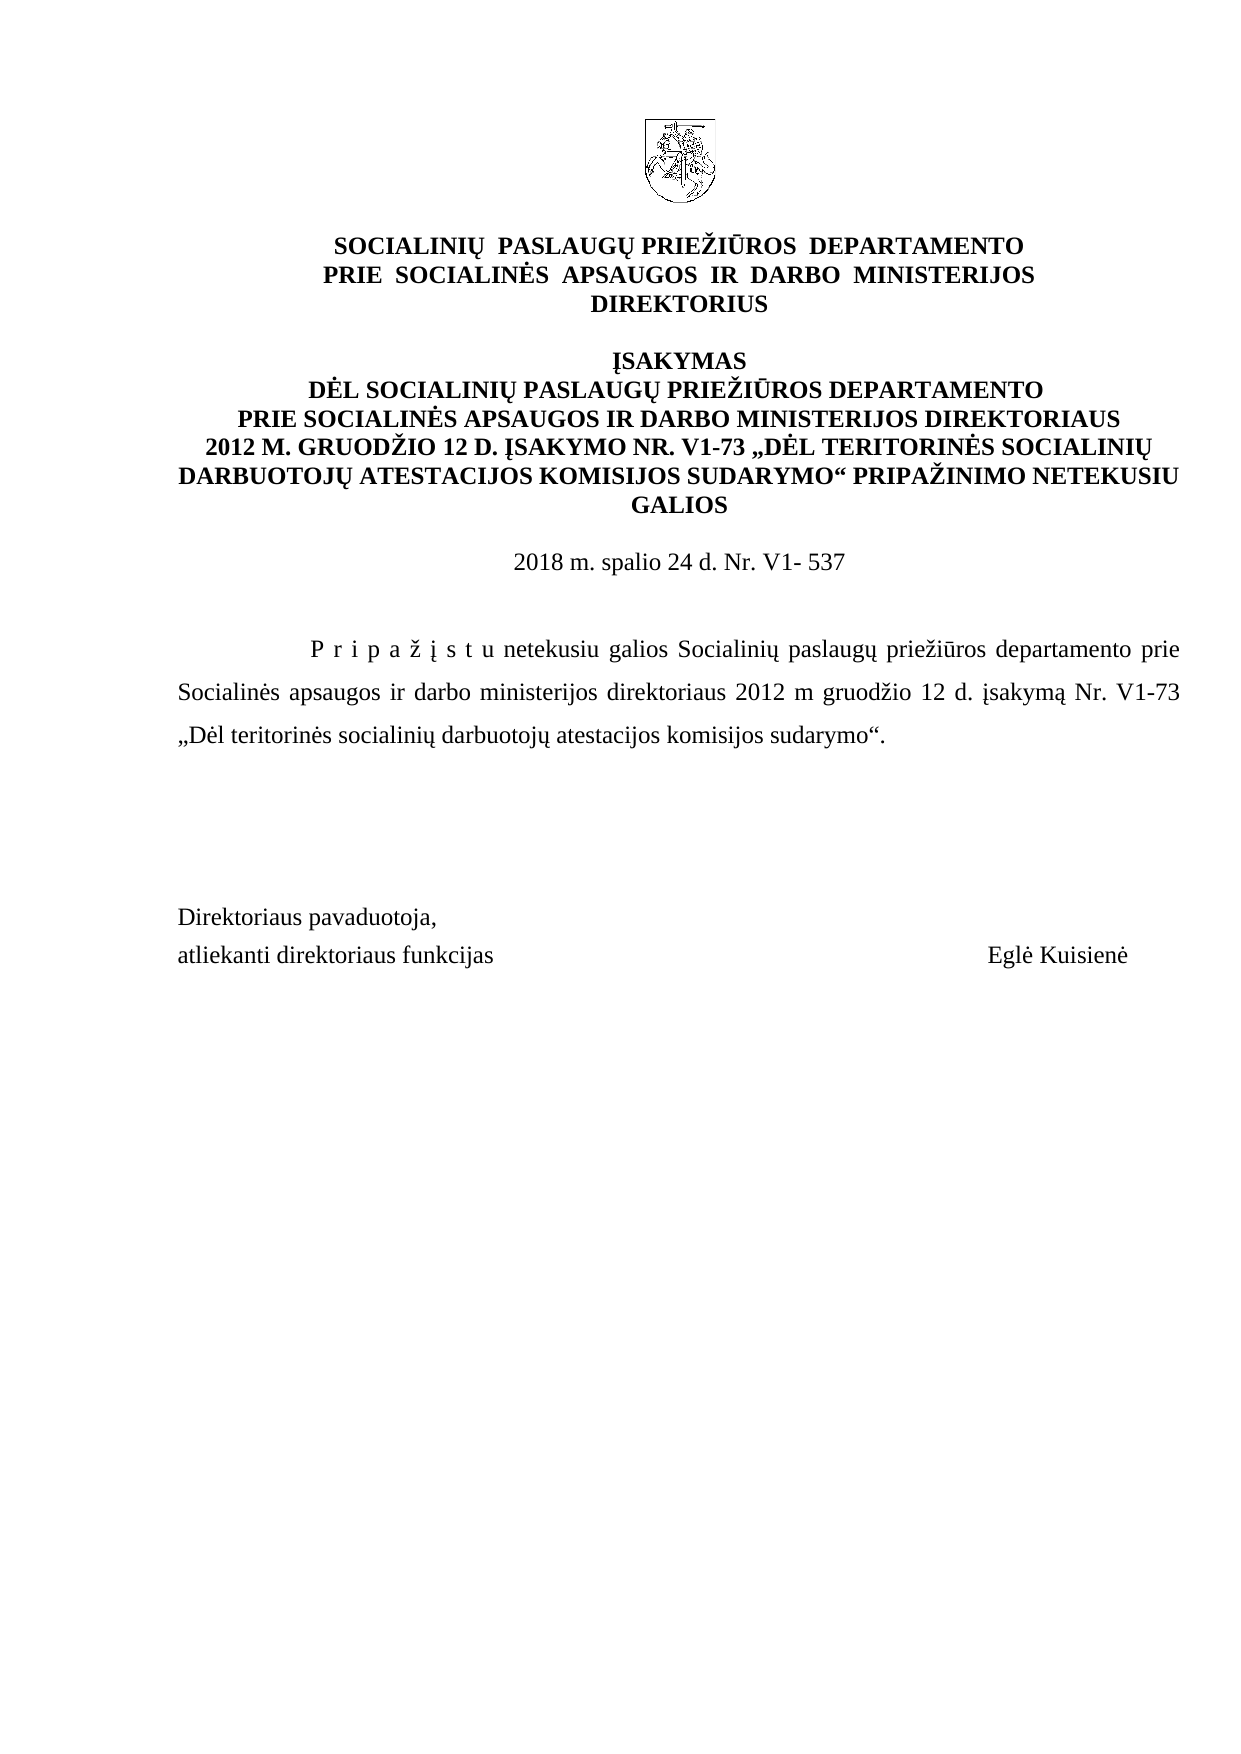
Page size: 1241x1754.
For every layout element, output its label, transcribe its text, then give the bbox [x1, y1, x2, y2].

text SOCIALINIŲ PASLAUGŲ PRIEŽIŪROS DEPARTAMENTO [177, 231, 1181, 260]
text 2012 m. GRUODŽIO 12 d. įsakymo Nr. V1-73 „dėl TERITORINĖS SOCIALINIŲ DARBUOTOJŲ ATESTACIJOS KOMISIJOS SUDARYMO“ pripažinimo netekusiu galios [177, 432, 1181, 519]
text DIREKTORIUS [177, 289, 1181, 317]
text PRIE SOCIALINĖS APSAUGOS IR DARBO MINISTERIJOS [177, 260, 1181, 289]
text atliekanti direktoriaus funkcijas Eglė Kuisienė [177, 931, 1181, 969]
text prie socialinės apsaugos ir darbo ministerijos direktoriaus [177, 404, 1181, 432]
text 2018 m. spalio 24 d. Nr. V1- 537 [177, 547, 1181, 576]
text Direktoriaus pavaduotoja, [177, 894, 1181, 931]
text P r i p a ž į s t u netekusiu galios Socialinių paslaugų priežiūros departamento prie Socialinės apsaugos ir darbo ministerijos direktoriaus 2012 m gruodžio 12 d. įsakymą Nr. V1-73 „Dėl teritorinės socialinių darbuotojų atestacijos komisijos sudarymo“. [177, 634, 1181, 749]
text ĮSAKYMAS [177, 346, 1181, 375]
text dėl Socialinių paslaugų priežiūros departamento [177, 375, 1181, 404]
